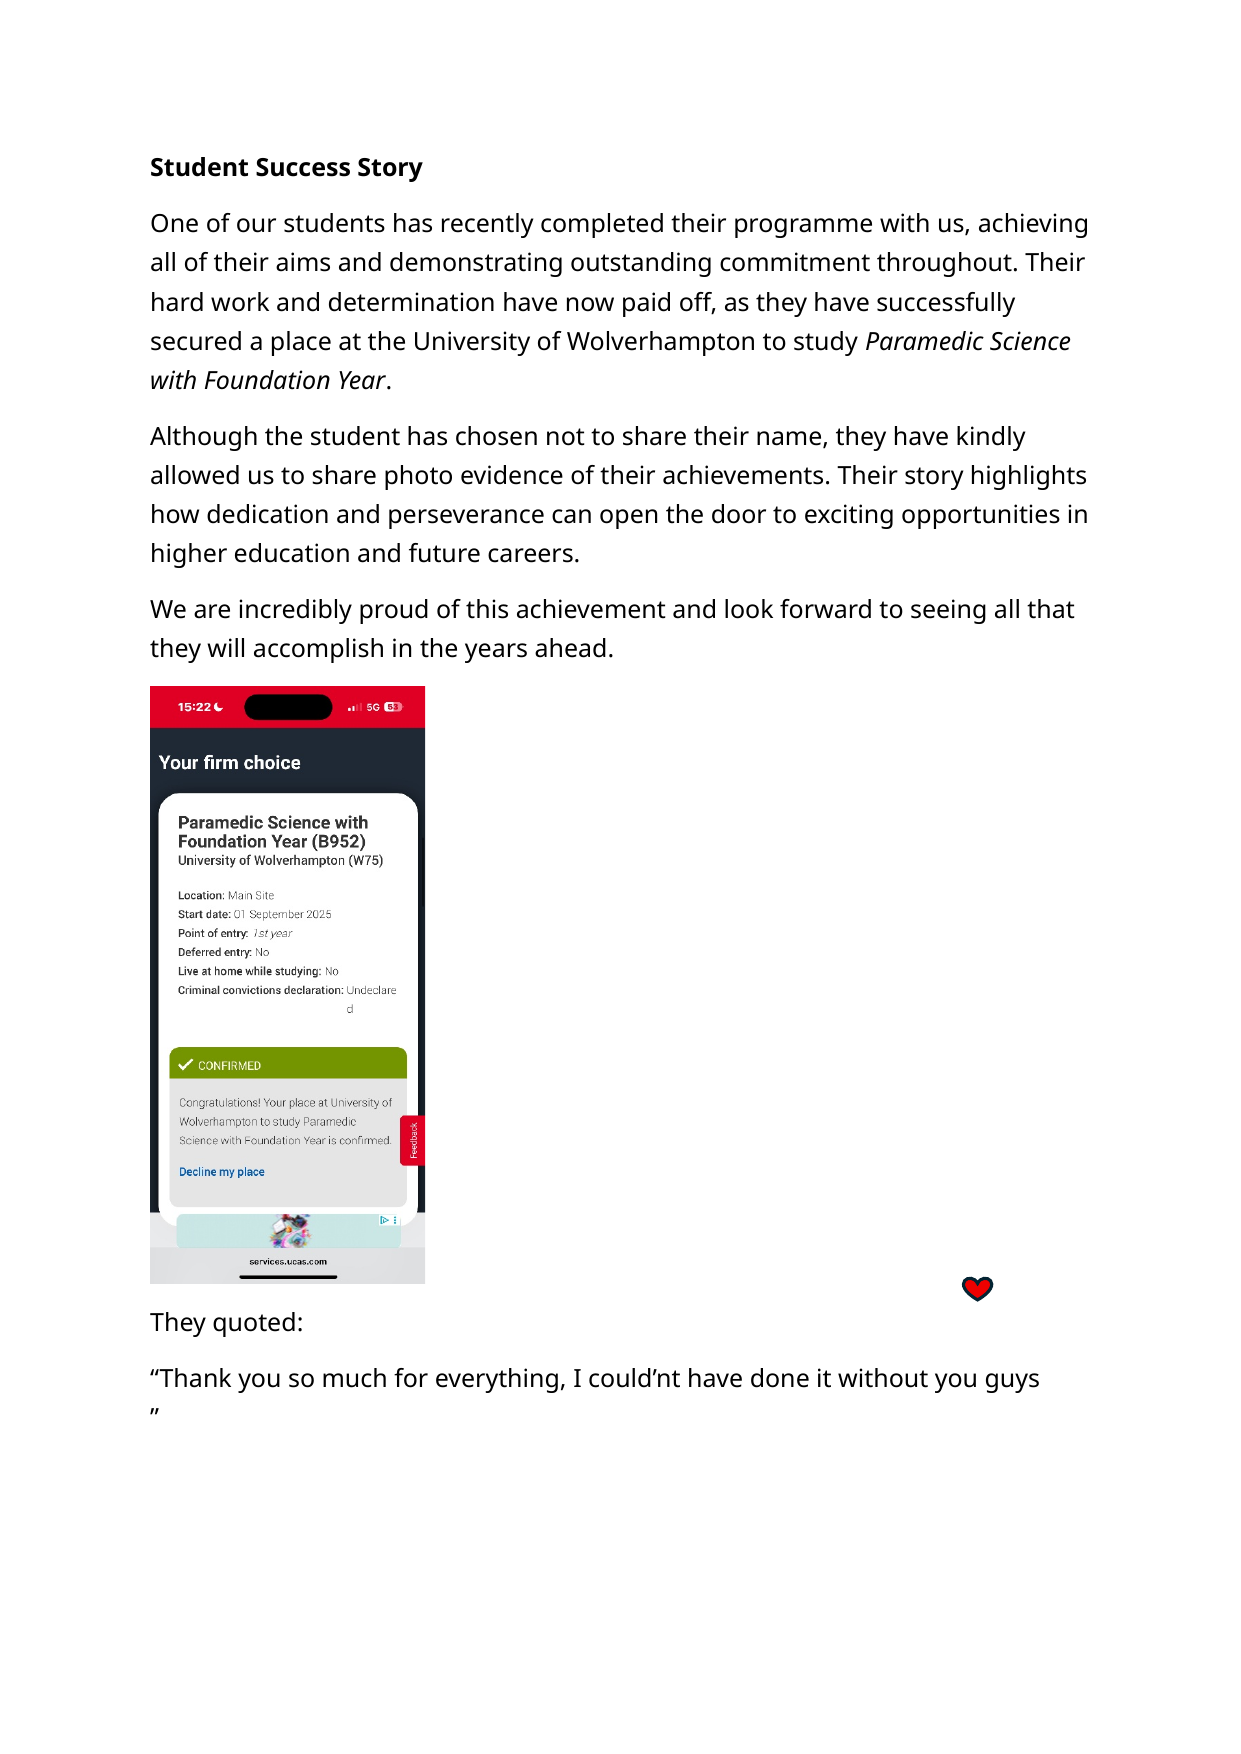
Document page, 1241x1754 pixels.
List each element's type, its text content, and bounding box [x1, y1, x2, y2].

text We are incredibly proud of this achievement and look forward to seeing all that they will accomplish in the years ahead. [150, 592, 1090, 665]
text Student Success Story [150, 150, 1090, 184]
text They quoted: [150, 1305, 1090, 1339]
text One of our students has recently completed their programme with us, achieving all of their aims and demonstrating outstanding commitment throughout. Their hard work and determination have now paid off, as they have successfully secured a place at the University of Wolverhampton to study Paramedic Science with Foundation Year. [150, 206, 1090, 397]
text “Thank you so much for everything, I could’nt have done it without you guys ” [150, 1361, 1090, 1434]
text Although the student has chosen not to share their name, they have kindly allowed us to share photo evidence of their achievements. Their story highlights how dedication and perseverance can open the door to exciting opportunities in higher education and future careers. [150, 418, 1090, 570]
